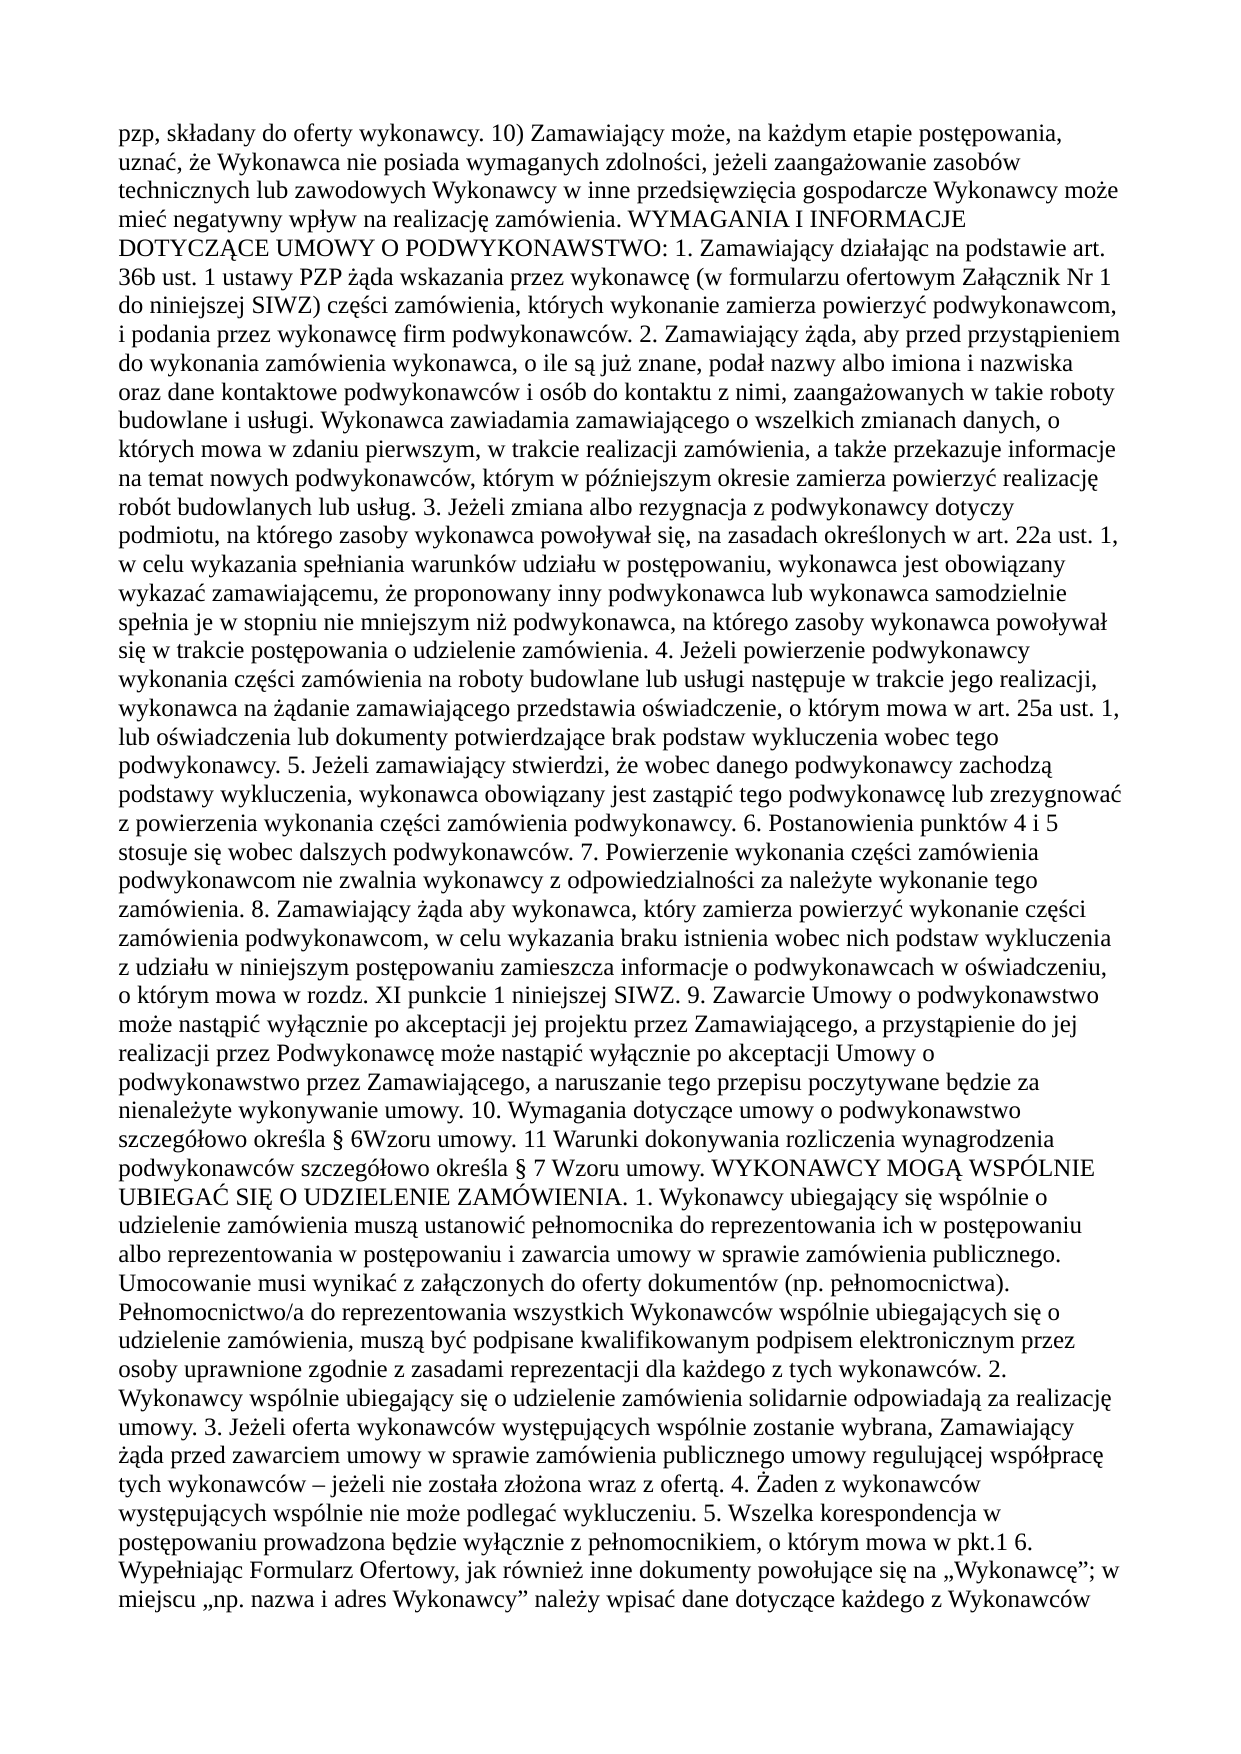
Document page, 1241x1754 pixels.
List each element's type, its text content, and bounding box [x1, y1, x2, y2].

text pzp, składany do oferty wykonawcy. 10) Zamawiający może, na każdym etapie postępowania, uznać, że Wykonawca nie posiada wymaganych zdolności, jeżeli zaangażowanie zasobów technicznych lub zawodowych Wykonawcy w inne przedsięwzięcia gospodarcze Wykonawcy może mieć negatywny wpływ na realizację zamówienia. WYMAGANIA I INFORMACJE DOTYCZĄCE UMOWY O PODWYKONAWSTWO: 1. Zamawiający działając na podstawie art. 36b ust. 1 ustawy PZP żąda wskazania przez wykonawcę (w formularzu ofertowym Załącznik Nr 1 do niniejszej SIWZ) części zamówienia, których wykonanie zamierza powierzyć podwykonawcom, i podania przez wykonawcę firm podwykonawców. 2. Zamawiający żąda, aby przed przystąpieniem do wykonania zamówienia wykonawca, o ile są już znane, podał nazwy albo imiona i nazwiska oraz dane kontaktowe podwykonawców i osób do kontaktu z nimi, zaangażowanych w takie roboty budowlane i usługi. Wykonawca zawiadamia zamawiającego o wszelkich zmianach danych, o których mowa w zdaniu pierwszym, w trakcie realizacji zamówienia, a także przekazuje informacje na temat nowych podwykonawców, którym w późniejszym okresie zamierza powierzyć realizację robót budowlanych lub usług. 3. Jeżeli zmiana albo rezygnacja z podwykonawcy dotyczy podmiotu, na którego zasoby wykonawca powoływał się, na zasadach określonych w art. 22a ust. 1, w celu wykazania spełniania warunków udziału w postępowaniu, wykonawca jest obowiązany wykazać zamawiającemu, że proponowany inny podwykonawca lub wykonawca samodzielnie spełnia je w stopniu nie mniejszym niż podwykonawca, na którego zasoby wykonawca powoływał się w trakcie postępowania o udzielenie zamówienia. 4. Jeżeli powierzenie podwykonawcy wykonania części zamówienia na roboty budowlane lub usługi następuje w trakcie jego realizacji, wykonawca na żądanie zamawiającego przedstawia oświadczenie, o którym mowa w art. 25a ust. 1, lub oświadczenia lub dokumenty potwierdzające brak podstaw wykluczenia wobec tego podwykonawcy. 5. Jeżeli zamawiający stwierdzi, że wobec danego podwykonawcy zachodzą podstawy wykluczenia, wykonawca obowiązany jest zastąpić tego podwykonawcę lub zrezygnować z powierzenia wykonania części zamówienia podwykonawcy. 6. Postanowienia punktów 4 i 5 stosuje się wobec dalszych podwykonawców. 7. Powierzenie wykonania części zamówienia podwykonawcom nie zwalnia wykonawcy z odpowiedzialności za należyte wykonanie tego zamówienia. 8. Zamawiający żąda aby wykonawca, który zamierza powierzyć wykonanie części zamówienia podwykonawcom, w celu wykazania braku istnienia wobec nich podstaw wykluczenia z udziału w niniejszym postępowaniu zamieszcza informacje o podwykonawcach w oświadczeniu, o którym mowa w rozdz. XI punkcie 1 niniejszej SIWZ. 9. Zawarcie Umowy o podwykonawstwo może nastąpić wyłącznie po akceptacji jej projektu przez Zamawiającego, a przystąpienie do jej realizacji przez Podwykonawcę może nastąpić wyłącznie po akceptacji Umowy o podwykonawstwo przez Zamawiającego, a naruszanie tego przepisu poczytywane będzie za nienależyte wykonywanie umowy. 10. Wymagania dotyczące umowy o podwykonawstwo szczegółowo określa § 6Wzoru umowy. 11 Warunki dokonywania rozliczenia wynagrodzenia podwykonawców szczegółowo określa § 7 Wzoru umowy. WYKONAWCY MOGĄ WSPÓLNIE UBIEGAĆ SIĘ O UDZIELENIE ZAMÓWIENIA. 1. Wykonawcy ubiegający się wspólnie o udzielenie zamówienia muszą ustanowić pełnomocnika do reprezentowania ich w postępowaniu albo reprezentowania w postępowaniu i zawarcia umowy w sprawie zamówienia publicznego. Umocowanie musi wynikać z załączonych do oferty dokumentów (np. pełnomocnictwa). Pełnomocnictwo/a do reprezentowania wszystkich Wykonawców wspólnie ubiegających się o udzielenie zamówienia, muszą być podpisane kwalifikowanym podpisem elektronicznym przez osoby uprawnione zgodnie z zasadami reprezentacji dla każdego z tych wykonawców. 2. Wykonawcy wspólnie ubiegający się o udzielenie zamówienia solidarnie odpowiadają za realizację umowy. 3. Jeżeli oferta wykonawców występujących wspólnie zostanie wybrana, Zamawiający żąda przed zawarciem umowy w sprawie zamówienia publicznego umowy regulującej współpracę tych wykonawców – jeżeli nie została złożona wraz z ofertą. 4. Żaden z wykonawców występujących wspólnie nie może podlegać wykluczeniu. 5. Wszelka korespondencja w postępowaniu prowadzona będzie wyłącznie z pełnomocnikiem, o którym mowa w pkt.1 6. Wypełniając Formularz Ofertowy, jak również inne dokumenty powołujące się na „Wykonawcę”; w miejscu „np. nazwa i adres Wykonawcy” należy wpisać dane dotyczące każdego z Wykonawców [118, 118, 1122, 1613]
